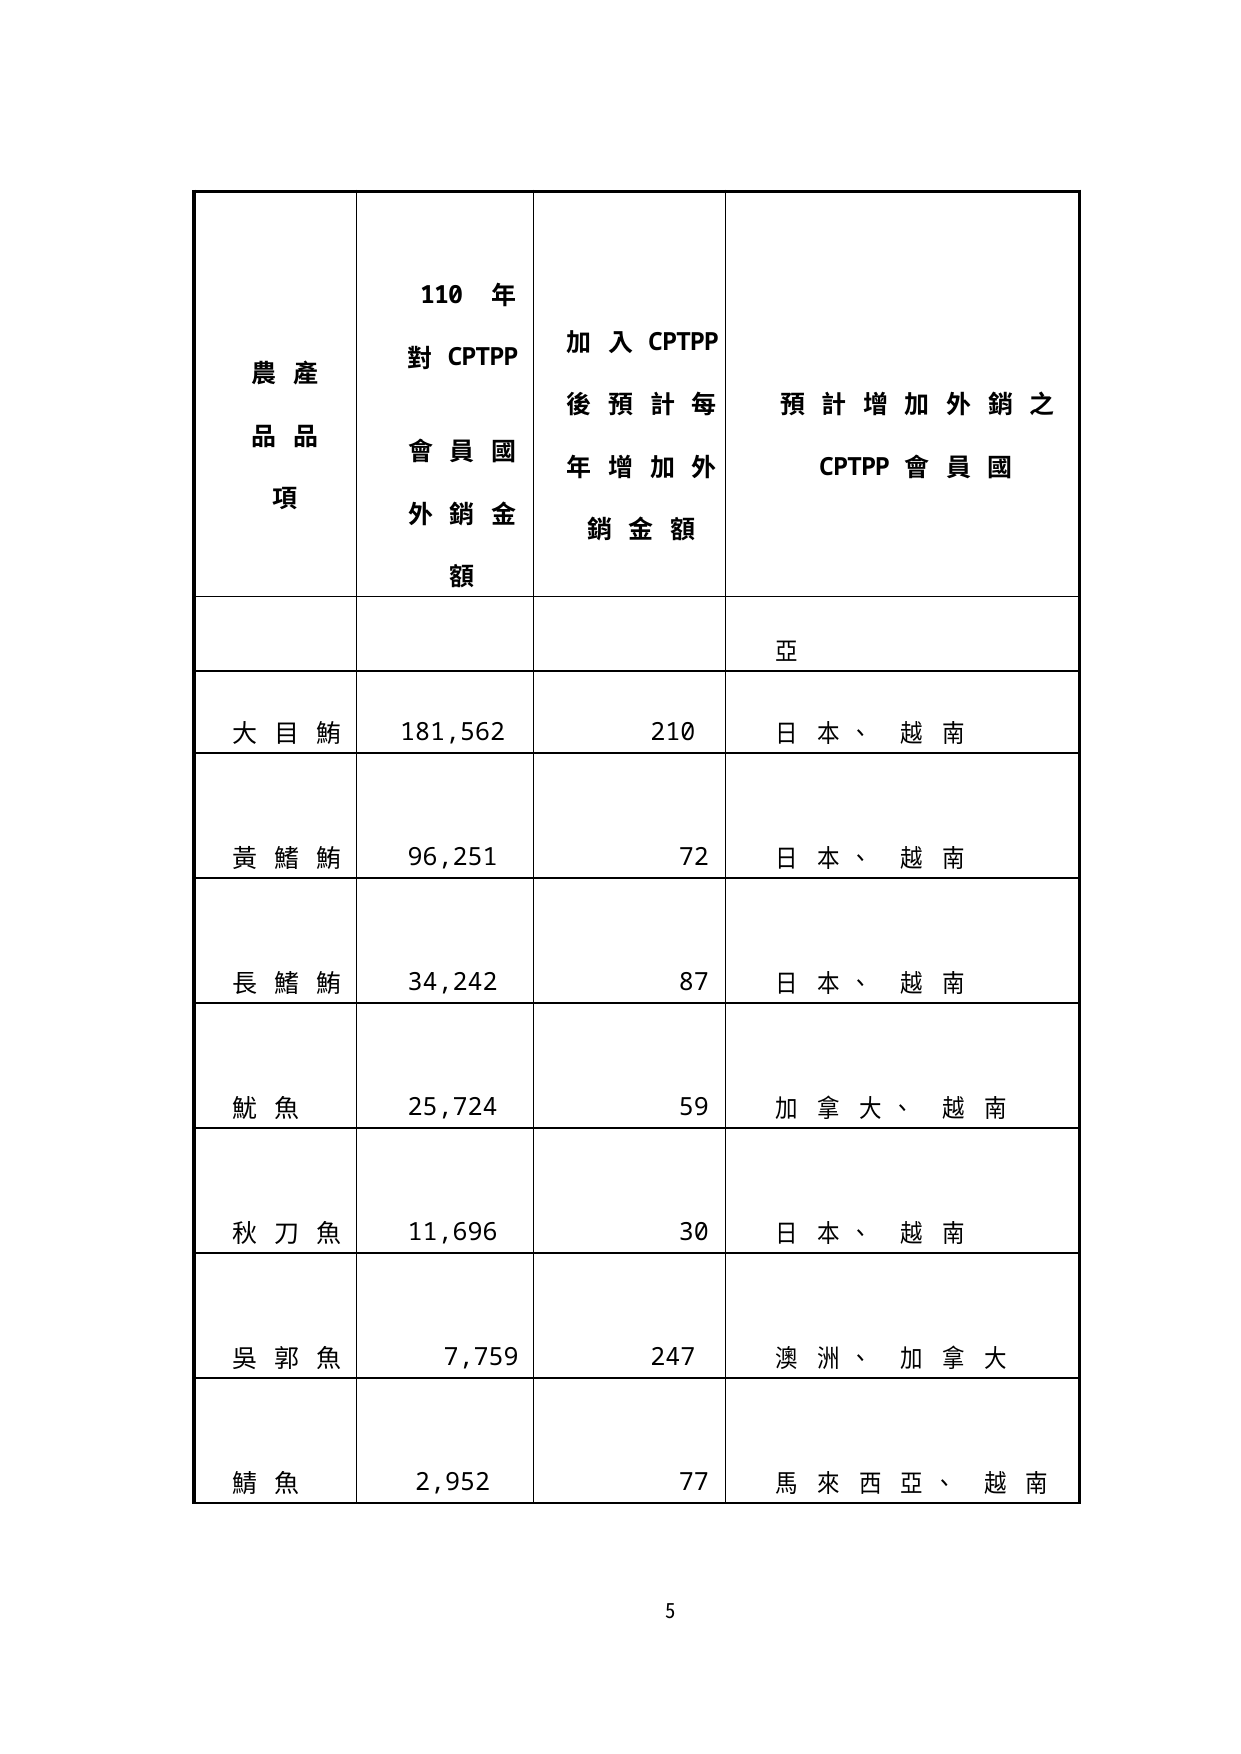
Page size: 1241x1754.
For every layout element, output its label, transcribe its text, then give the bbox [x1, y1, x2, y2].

table_cell 7,759 [357, 1254, 533, 1377]
table_header 預計增加外銷之CPTPP會員國 [726, 193, 1078, 596]
table_cell 77 [534, 1379, 725, 1502]
table_cell [534, 597, 725, 670]
table_cell 加拿大、越南 [726, 1004, 1078, 1127]
table_header 110年對CPTPP 會員國外銷金額 [357, 193, 533, 596]
table_cell 日本、越南 [726, 1129, 1078, 1252]
table_header 農產品品項 [196, 193, 356, 596]
table_cell 210 [534, 672, 725, 752]
table_cell 11,696 [357, 1129, 533, 1252]
table_cell 247 [534, 1254, 725, 1377]
table_cell 87 [534, 879, 725, 1002]
table_cell 59 [534, 1004, 725, 1127]
table_cell 日本、越南 [726, 879, 1078, 1002]
table_cell 澳洲、加拿大 [726, 1254, 1078, 1377]
table_cell 2,952 [357, 1379, 533, 1502]
table_cell 秋刀魚 [196, 1129, 356, 1252]
table_cell 大目鮪 [196, 672, 356, 752]
table_cell 亞 [726, 597, 1078, 670]
table_cell 馬來西亞、越南 [726, 1379, 1078, 1502]
table_header 加入CPTPP後預計每年增加外銷金額 [534, 193, 725, 596]
table_cell [357, 597, 533, 670]
table_cell 鯖魚 [196, 1379, 356, 1502]
table_cell 25,724 [357, 1004, 533, 1127]
table_cell 黃鰭鮪 [196, 754, 356, 877]
table_cell 181,562 [357, 672, 533, 752]
table_cell 34,242 [357, 879, 533, 1002]
table_cell 30 [534, 1129, 725, 1252]
table_cell 日本、越南 [726, 754, 1078, 877]
table_cell 魷魚 [196, 1004, 356, 1127]
table_cell 72 [534, 754, 725, 877]
table_cell 吳郭魚 [196, 1254, 356, 1377]
table_cell 96,251 [357, 754, 533, 877]
table_cell 日本、越南 [726, 672, 1078, 752]
table_cell [196, 597, 356, 670]
table_cell 長鰭鮪 [196, 879, 356, 1002]
